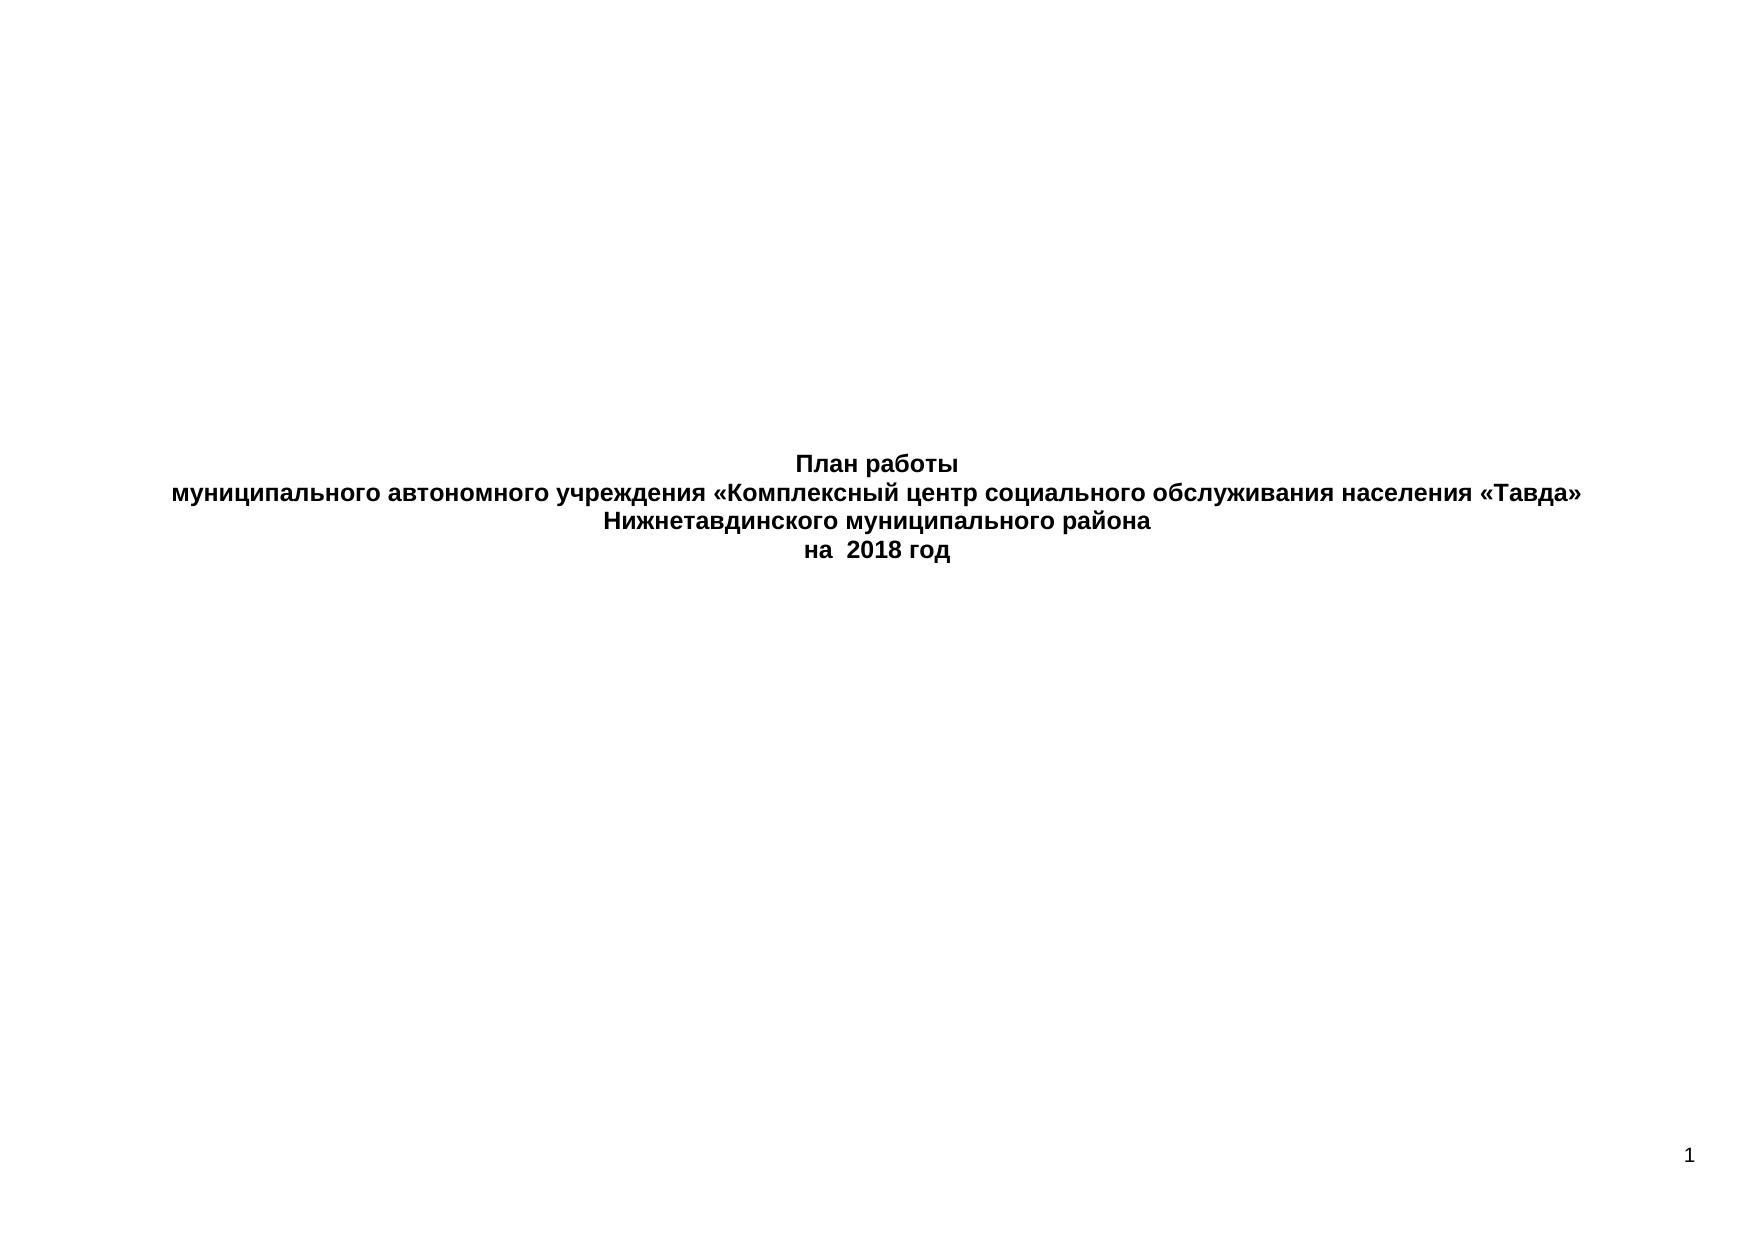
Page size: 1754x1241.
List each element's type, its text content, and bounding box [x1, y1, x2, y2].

text на 2018 год [59, 535, 1695, 564]
text План работы [59, 449, 1695, 477]
text муниципального автономного учреждения «Комплексный центр социального обслуживания населения «Тавда» [59, 477, 1695, 506]
text Нижнетавдинского муниципального района [59, 506, 1695, 535]
